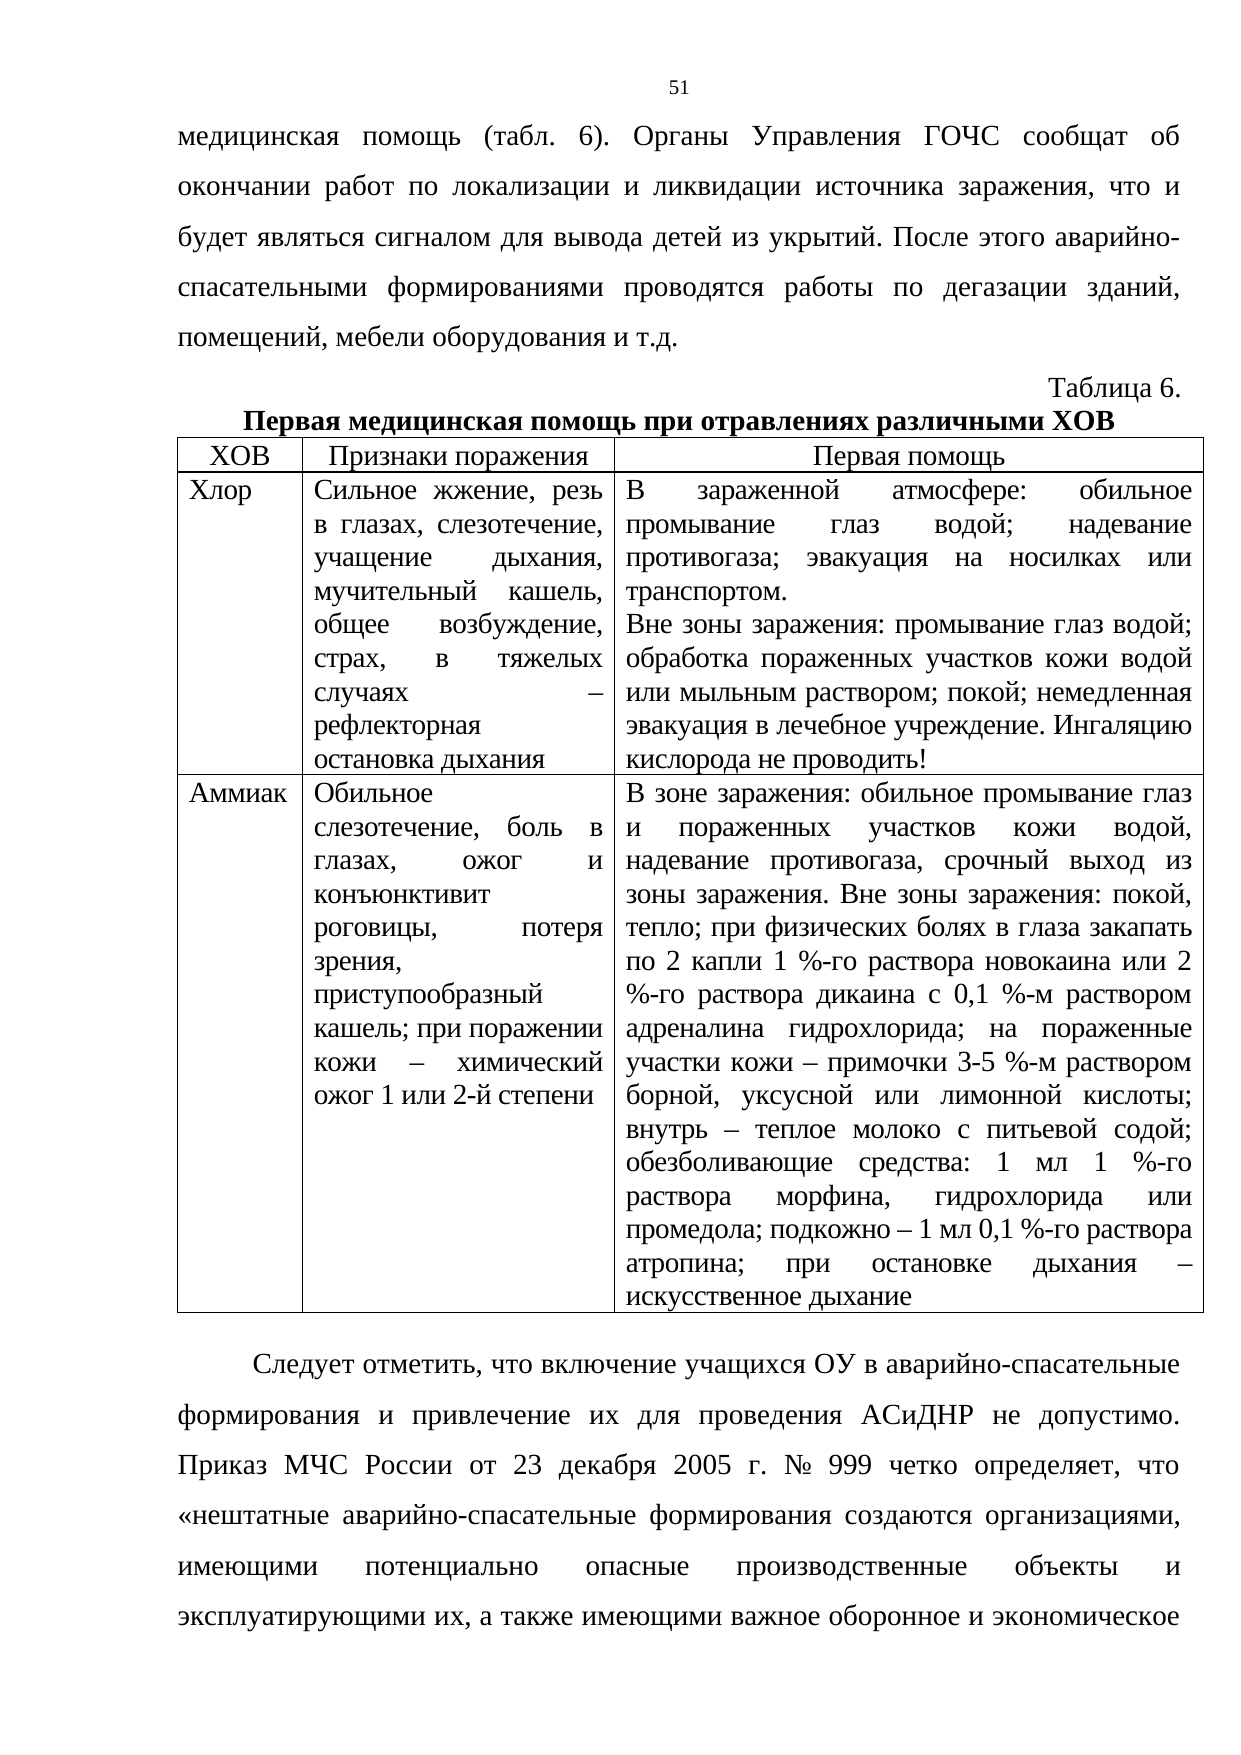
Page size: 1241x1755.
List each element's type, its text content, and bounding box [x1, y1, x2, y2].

text Следует отметить, что включение учащихся ОУ в аварийно-спасательные формирования и привлечение их для проведения АСиДНР не допустимо. Приказ МЧС России от 23 декабря 2005 г. № 999 четко определяет, что «нештатные аварийно-спасательные формирования создаются организациями, имеющими потенциально опасные производственные объекты и эксплуатирующими их, а также имеющими важное оборонное и экономическое [177, 1347, 1181, 1632]
table_cell В зараженной атмосфере: обильное промывание глаз водой; надевание противогаза; эвакуация на носилках или транспортом. Вне зоны заражения: промывание глаз водой; обработка пораженных участков кожи водой или мыльным раствором; покой; немедленная эвакуация в лечебное учреждение. Ингаляцию кислорода не проводить! [615, 473, 1203, 774]
table_cell Аммиак [178, 775, 302, 1312]
table_cell В зоне заражения: обильное промывание глаз и пораженных участков кожи водой, надевание противогаза, срочный выход из зоны заражения. Вне зоны заражения: покой, тепло; при физических болях в глаза закапать по 2 капли 1 %-го раствора новокаина или 2 %-го раствора дикаина с 0,1 %-м раствором адреналина гидрохлорида; на пораженные участки кожи – примочки 3-5 %-м раствором борной, уксусной или лимонной кислоты; внутрь – теплое молоко с питьевой содой; обезболивающие средства: 1 мл 1 %-го раствора морфина, гидрохлорида или промедола; подкожно – 1 мл 0,1 %-го раствора атропина; при остановке дыхания – искусственное дыхание [615, 775, 1203, 1312]
table_header ХОВ [178, 438, 302, 471]
table_cell Сильное жжение, резь в глазах, слезотечение, учащение дыхания, мучительный кашель, общее возбуждение, страх, в тяжелых случаях – рефлекторная остановка дыхания [303, 473, 614, 774]
table_cell Обильное слезотечение, боль в глазах, ожог и конъюнктивит роговицы, потеря зрения, приступообразный кашель; при поражении кожи – химический ожог 1 или 2-й степени [303, 775, 614, 1312]
text Первая медицинская помощь при отравлениях различными ХОВ [177, 403, 1181, 437]
table_cell Хлор [178, 473, 302, 774]
table_header Признаки поражения [303, 438, 614, 471]
table_header Первая помощь [615, 438, 1203, 471]
text медицинская помощь (табл. 6). Органы Управления ГОЧС сообщат об окончании работ по локализации и ликвидации источника заражения, что и будет являться сигналом для вывода детей из укрытий. После этого аварийно-спасательными формированиями проводятся работы по дегазации зданий, помещений, мебели оборудования и т.д. [177, 118, 1181, 353]
text Таблица 6. [177, 370, 1181, 403]
